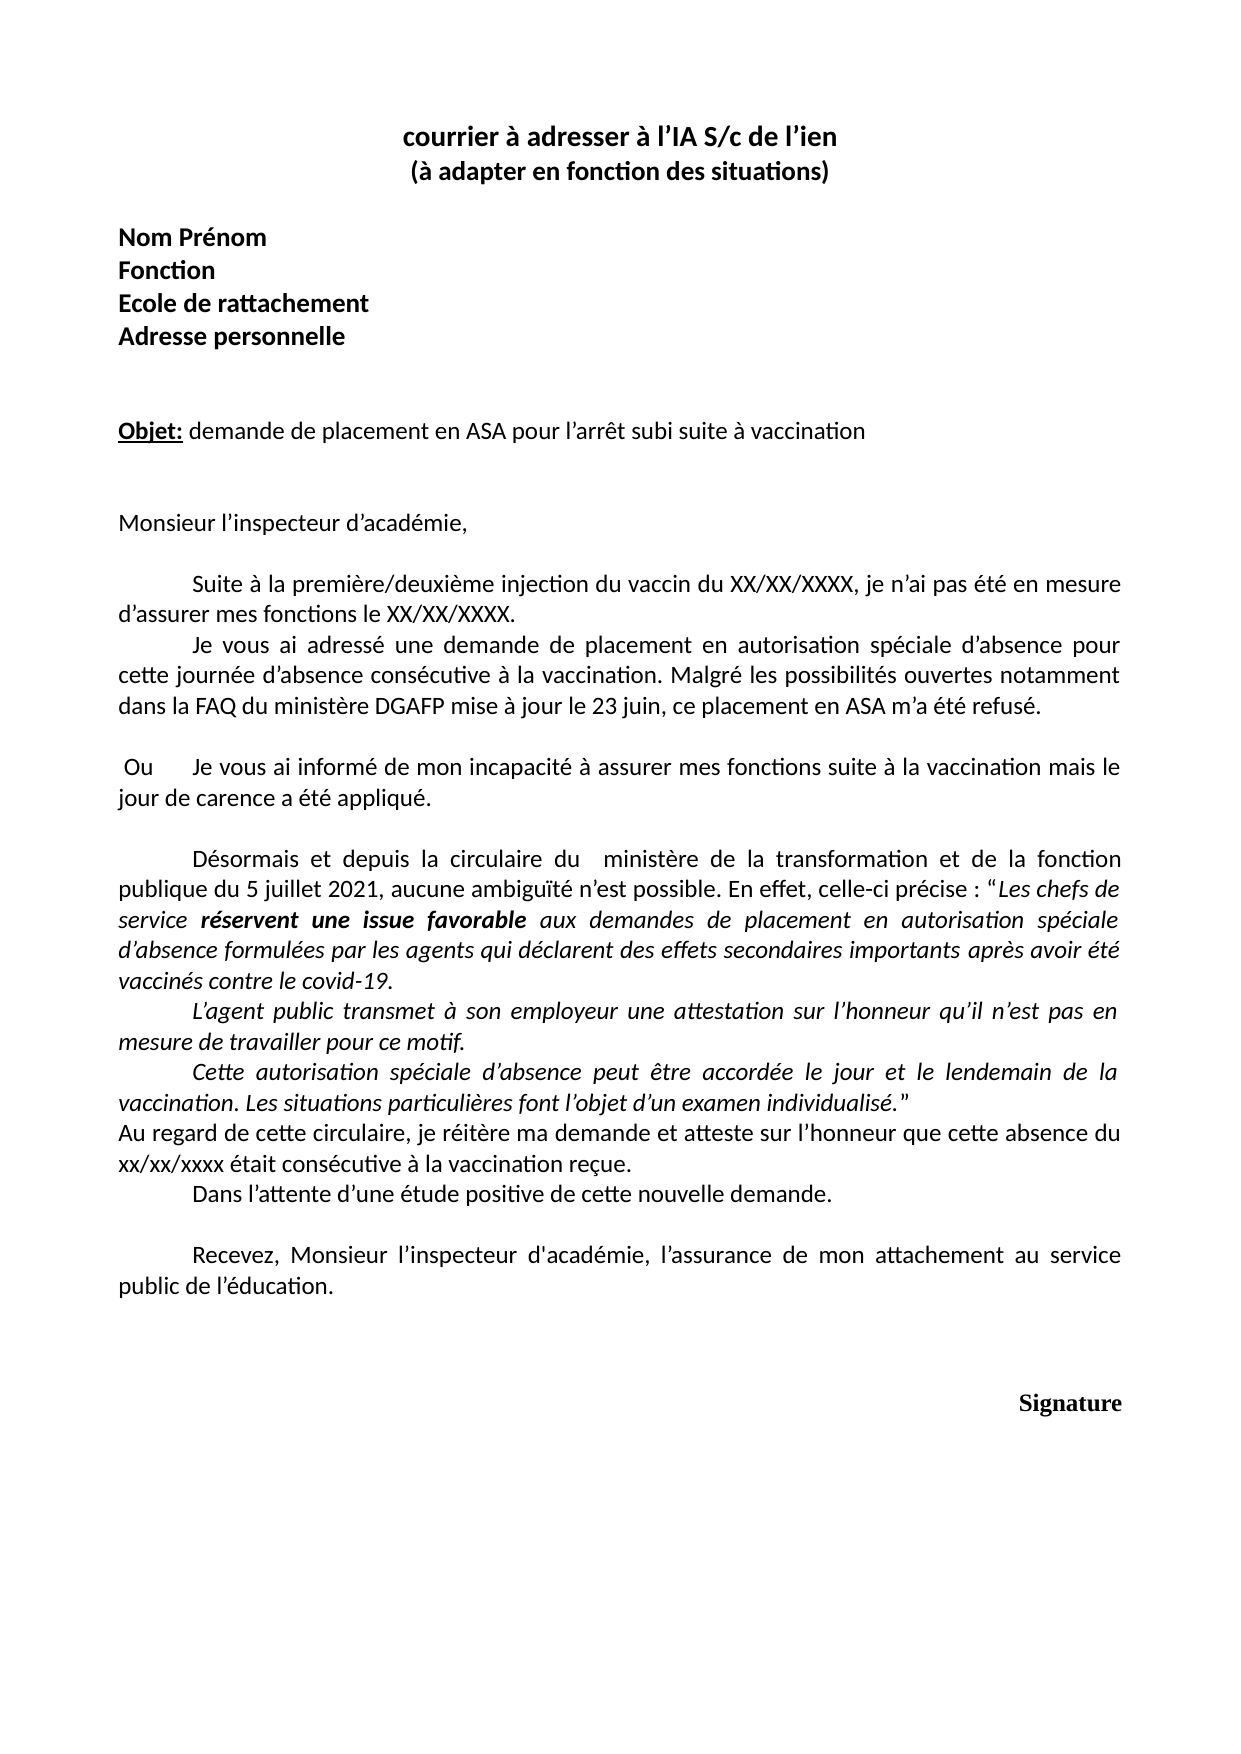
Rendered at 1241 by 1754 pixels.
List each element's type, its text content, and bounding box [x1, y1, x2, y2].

text Au regard de cette circulaire, je réitère ma demande et atteste sur l’honneur que cette absence du xx/xx/xxxx était consécutive à la vaccination reçue. [118, 1117, 1122, 1178]
text Cette autorisation spéciale d’absence peut être accordée le jour et le lendemain de la vaccination. Les situations particulières font l’objet d’un examen individualisé.” [118, 1056, 1122, 1117]
text Dans l’attente d’une étude positive de cette nouvelle demande. [118, 1178, 1122, 1209]
text Adresse personnelle [118, 319, 1122, 352]
text courrier à adresser à l’IA S/c de l’ien [118, 118, 1122, 154]
text Ou Je vous ai informé de mon incapacité à assurer mes fonctions suite à la vaccination mais le jour de carence a été appliqué. [118, 751, 1122, 812]
text Recevez, Monsieur l’inspecteur d'académie, l’assurance de mon attachement au service public de l’éducation. [118, 1239, 1122, 1301]
text Désormais et depuis la circulaire du ministère de la transformation et de la fonction publique du 5 juillet 2021, aucune ambiguïté n’est possible. En effet, celle-ci précise : “Les chefs de service réservent une issue favorable aux demandes de placement en autorisation spéciale d’absence formulées par les agents qui déclarent des effets secondaires importants après avoir été vaccinés contre le covid-19. [118, 843, 1122, 995]
text Objet: demande de placement en ASA pour l’arrêt subi suite à vaccination [118, 415, 1122, 446]
text Signature [118, 1388, 1122, 1417]
text L’agent public transmet à son employeur une attestation sur l’honneur qu’il n’est pas en mesure de travailler pour ce motif. [118, 995, 1122, 1056]
text Suite à la première/deuxième injection du vaccin du XX/XX/XXXX, je n’ai pas été en mesure d’assurer mes fonctions le XX/XX/XXXX. [118, 568, 1122, 629]
text (à adapter en fonction des situations) [118, 154, 1122, 187]
text Ecole de rattachement [118, 286, 1122, 319]
text Nom Prénom [118, 220, 1122, 253]
text Fonction [118, 253, 1122, 286]
text Je vous ai adressé une demande de placement en autorisation spéciale d’absence pour cette journée d’absence consécutive à la vaccination. Malgré les possibilités ouvertes notamment dans la FAQ du ministère DGAFP mise à jour le 23 juin, ce placement en ASA m’a été refusé. [118, 629, 1122, 721]
text Monsieur l’inspecteur d’académie, [118, 507, 1122, 537]
